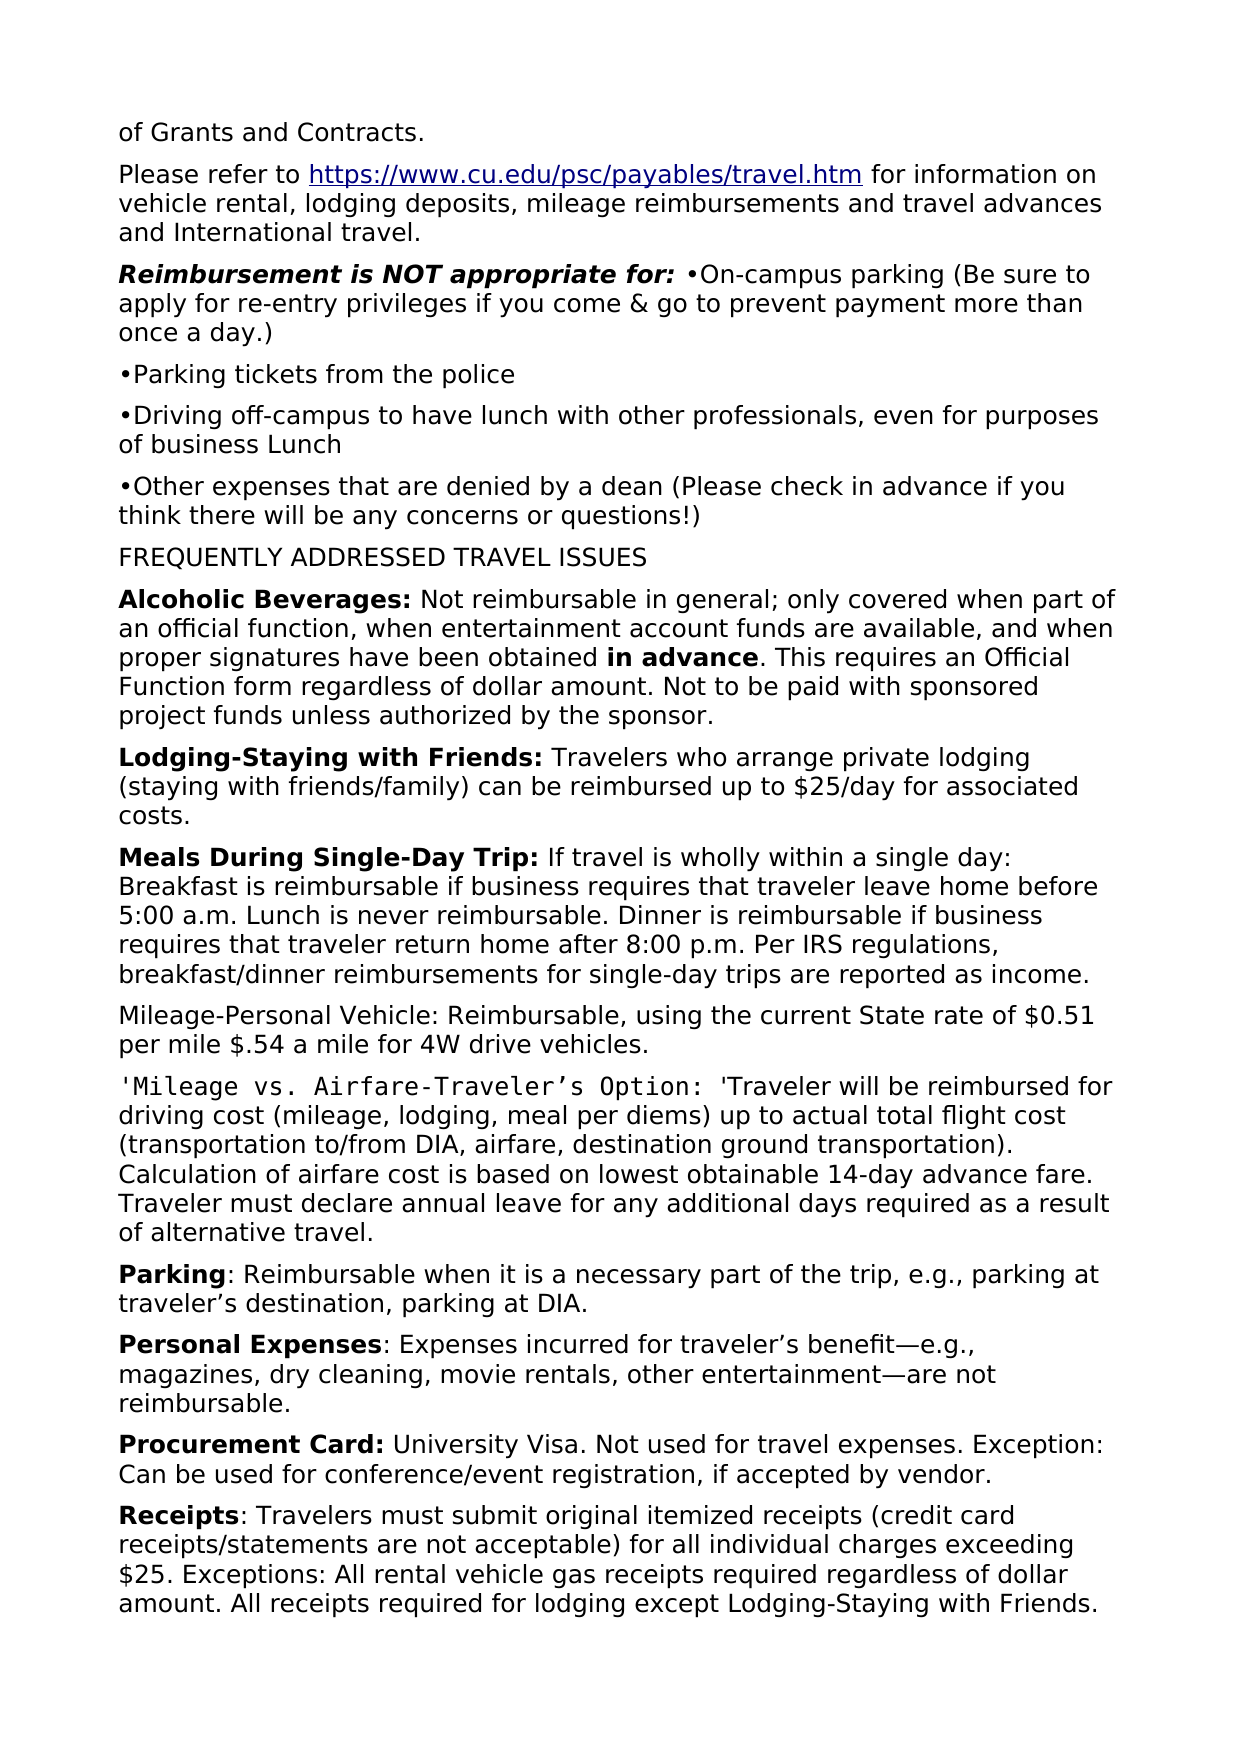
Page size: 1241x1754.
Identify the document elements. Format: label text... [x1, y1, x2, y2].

text Receipts: Travelers must submit original itemized receipts (credit card receipts/statements are not acceptable) for all individual charges exceeding $25. Exceptions: All rental vehicle gas receipts required regardless of dollar amount. All receipts required for lodging except Lodging-Staying with Friends. [118, 1501, 1122, 1618]
text Reimbursement is NOT appropriate for: •On-campus parking (Be sure to apply for re-entry privileges if you come & go to prevent payment more than once a day.) [118, 260, 1122, 347]
text of Grants and Contracts. [118, 118, 1122, 147]
text Lodging-Staying with Friends: Travelers who arrange private lodging (staying with friends/family) can be reimbursed up to $25/day for associated costs. [118, 743, 1122, 831]
text FREQUENTLY ADDRESSED TRAVEL ISSUES [118, 543, 1122, 572]
text •Other expenses that are denied by a dean (Please check in advance if you think there will be any concerns or questions!) [118, 472, 1122, 531]
text Alcoholic Beverages: Not reimbursable in general; only covered when part of an official function, when entertainment account funds are available, and when proper signatures have been obtained in advance. This requires an Official Function form regardless of dollar amount. Not to be paid with sponsored project funds unless authorized by the sponsor. [118, 585, 1122, 731]
text Procurement Card: University Visa. Not used for travel expenses. Exception: Can be used for conference/event registration, if accepted by vendor. [118, 1431, 1122, 1489]
text 'Mileage vs. Airfare-Traveler’s Option: 'Traveler will be reimbursed for driving cost (mileage, lodging, meal per diems) up to actual total flight cost (transportation to/from DIA, airfare, destination ground transportation). Calculation of airfare cost is based on lowest obtainable 14-day advance fare. Traveler must declare annual leave for any additional days required as a result of alternative travel. [118, 1072, 1122, 1247]
text Parking: Reimbursable when it is a necessary part of the trip, e.g., parking at traveler’s destination, parking at DIA. [118, 1260, 1122, 1318]
text Mileage-Personal Vehicle: Reimbursable, using the current State rate of $0.51 per mile $.54 a mile for 4W drive vehicles. [118, 1001, 1122, 1060]
text Personal Expenses: Expenses incurred for traveler’s benefit—e.g., magazines, dry cleaning, movie rentals, other entertainment—are not reimbursable. [118, 1331, 1122, 1418]
text Meals During Single-Day Trip: If travel is wholly within a single day: Breakfast is reimbursable if business requires that traveler leave home before 5:00 a.m. Lunch is never reimbursable. Dinner is reimbursable if business requires that traveler return home after 8:00 p.m. Per IRS regulations, breakfast/dinner reimbursements for single-day trips are reported as income. [118, 843, 1122, 989]
text •Parking tickets from the police [118, 360, 1122, 389]
text Please refer to https://www.cu.edu/psc/payables/travel.htm for information on vehicle rental, lodging deposits, mileage reimbursements and travel advances and International travel. [118, 160, 1122, 247]
text •Driving off-campus to have lunch with other professionals, even for purposes of business Lunch [118, 401, 1122, 460]
